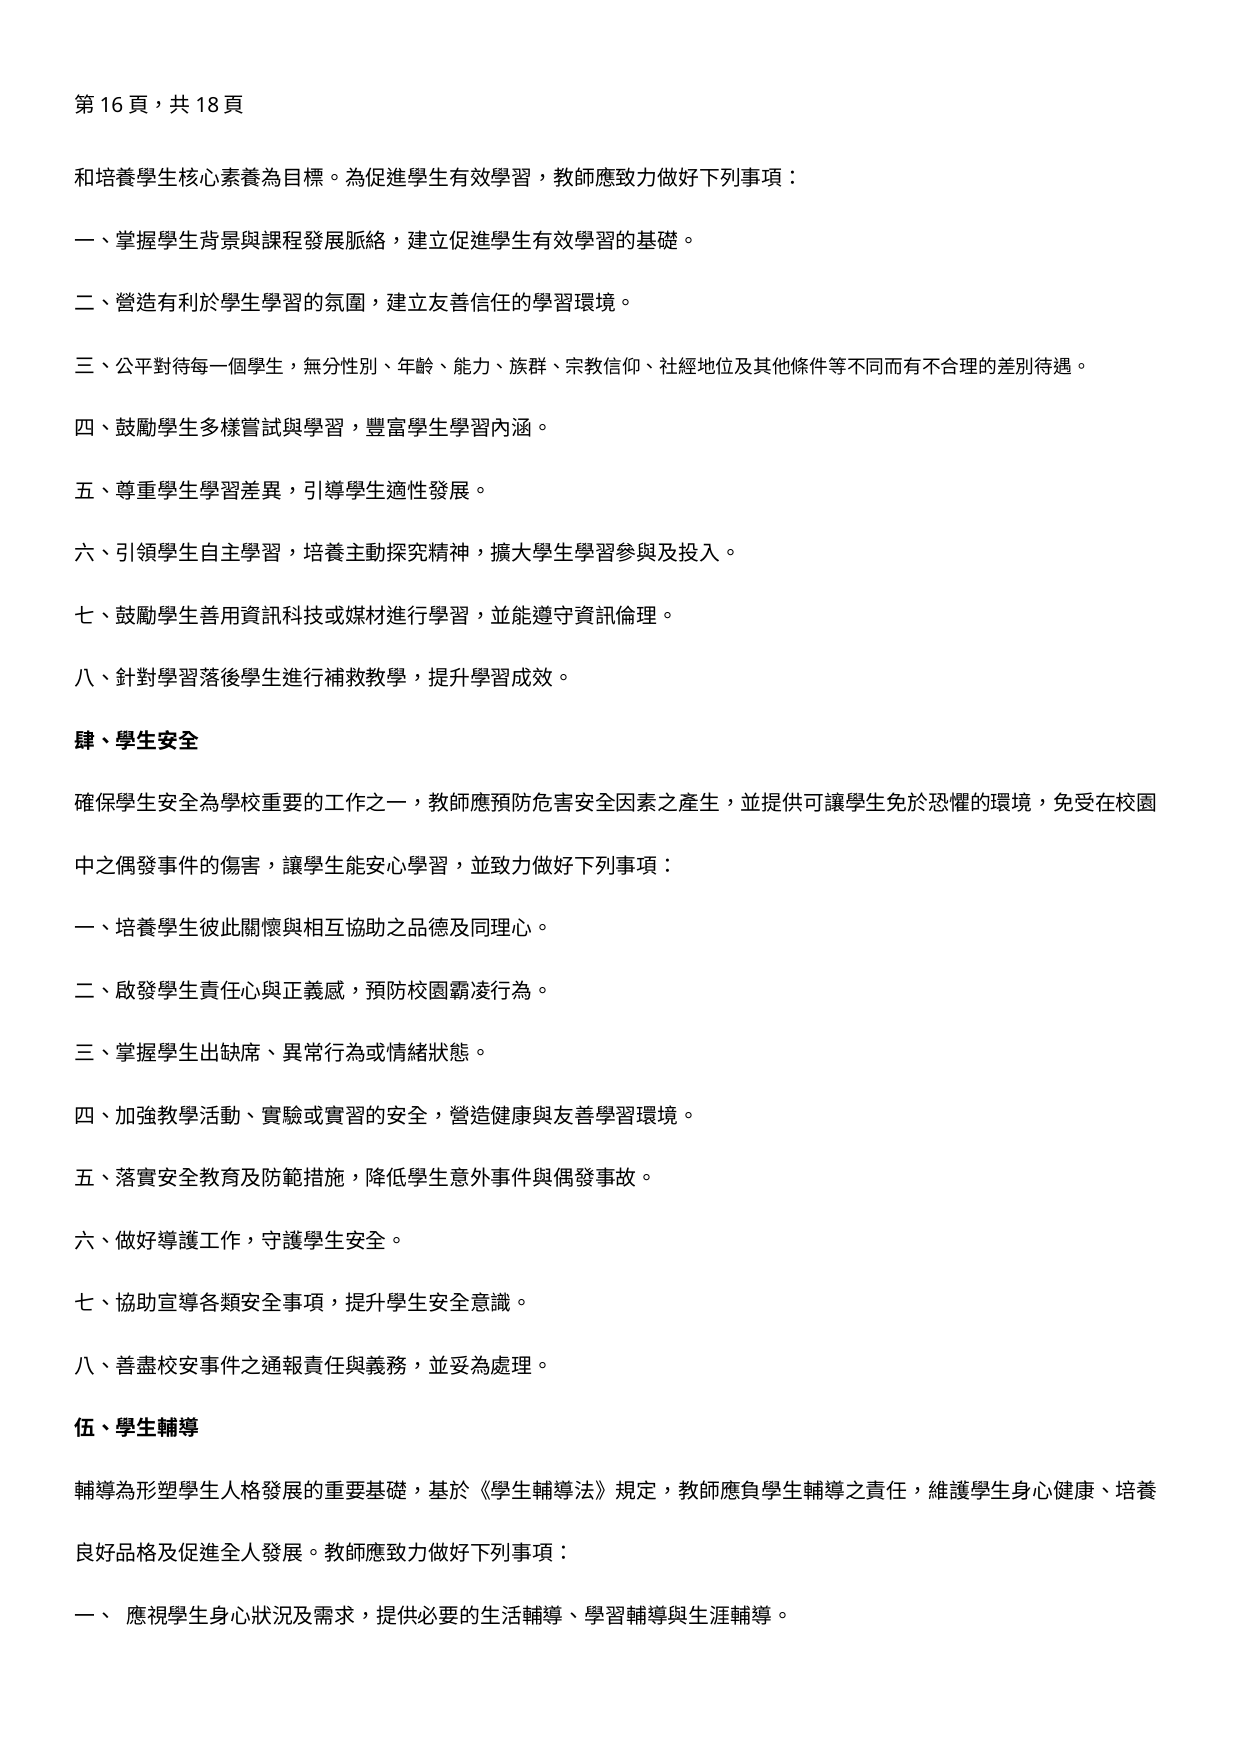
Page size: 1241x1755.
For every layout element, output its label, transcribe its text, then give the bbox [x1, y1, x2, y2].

text 二、啟發學生責任心與正義感，預防校園霸凌行為。 [74, 947, 1166, 1010]
text 四、鼓勵學生多樣嘗試與學習，豐富學生學習內涵。 [74, 385, 1166, 447]
text 四、加強教學活動、實驗或實習的安全，營造健康與友善學習環境。 [74, 1072, 1166, 1135]
text 一、培養學生彼此關懷與相互協助之品德及同理心。 [74, 885, 1166, 947]
text 肆、學生安全 [74, 697, 1166, 760]
text 七、協助宣導各類安全事項，提升學生安全意識。 [74, 1260, 1166, 1322]
text 伍、學生輔導 [74, 1385, 1166, 1447]
text 三、掌握學生出缺席、異常行為或情緒狀態。 [74, 1010, 1166, 1072]
text 八、針對學習落後學生進行補救教學，提升學習成效。 [74, 635, 1166, 697]
text 七、鼓勵學生善用資訊科技或媒材進行學習，並能遵守資訊倫理。 [74, 572, 1166, 635]
text 六、做好導護工作，守護學生安全。 [74, 1197, 1166, 1260]
text 三、公平對待每一個學生，無分性別、年齡、能力、族群、宗教信仰、社經地位及其他條件等不同而有不合理的差別待遇。 [74, 322, 1166, 385]
text 五、落實安全教育及防範措施，降低學生意外事件與偶發事故。 [74, 1135, 1166, 1197]
text 和培養學生核心素養為目標。為促進學生有效學習，教師應致力做好下列事項： [74, 135, 1166, 197]
text 六、引領學生自主學習，培養主動探究精神，擴大學生學習參與及投入。 [74, 510, 1166, 572]
text 輔導為形塑學生人格發展的重要基礎，基於《學生輔導法》規定，教師應負學生輔導之責任，維護學生身心健康、培養良好品格及促進全人發展。教師應致力做好下列事項： [74, 1447, 1166, 1572]
text 一、 應視學生身心狀況及需求，提供必要的生活輔導、學習輔導與生涯輔導。 [74, 1572, 1166, 1635]
text 二、營造有利於學生學習的氛圍，建立友善信任的學習環境。 [74, 260, 1166, 322]
text 一、掌握學生背景與課程發展脈絡，建立促進學生有效學習的基礎。 [74, 197, 1166, 260]
text 五、尊重學生學習差異，引導學生適性發展。 [74, 447, 1166, 510]
text 八、善盡校安事件之通報責任與義務，並妥為處理。 [74, 1322, 1166, 1385]
text 確保學生安全為學校重要的工作之一，教師應預防危害安全因素之產生，並提供可讓學生免於恐懼的環境，免受在校園中之偶發事件的傷害，讓學生能安心學習，並致力做好下列事項： [74, 760, 1166, 885]
